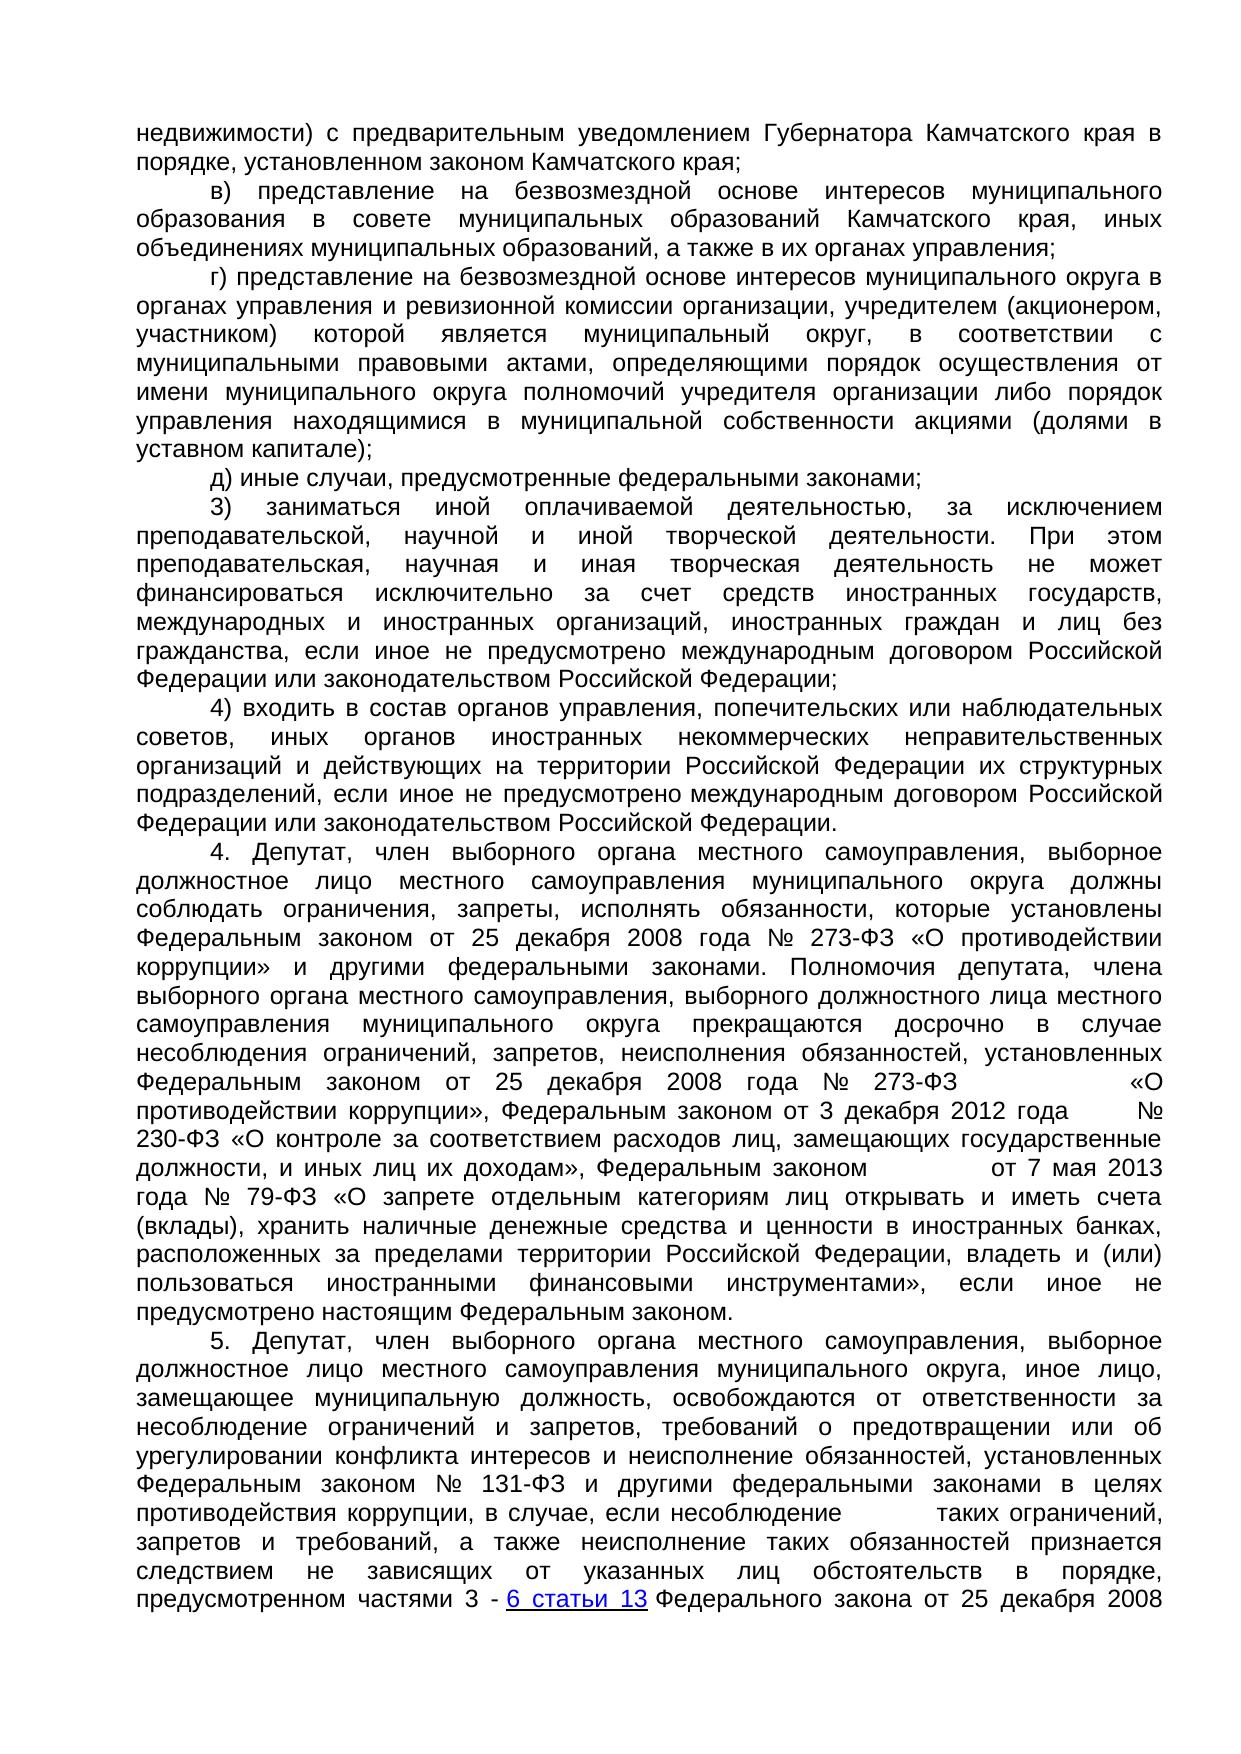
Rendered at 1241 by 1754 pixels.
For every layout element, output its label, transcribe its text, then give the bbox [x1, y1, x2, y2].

text г) представление на безвозмездной основе интересов муниципального округа в органах управления и ревизионной комиссии организации, учредителем (акционером, участником) которой является муниципальный округ, в соответствии с муниципальными правовыми актами, определяющими порядок осуществления от имени муниципального округа полномочий учредителя организации либо порядок управления находящимися в муниципальной собственности акциями (долями в уставном капитале); [136, 262, 1163, 463]
text 3) заниматься иной оплачиваемой деятельностью, за исключением преподавательской, научной и иной творческой деятельности. При этом преподавательская, научная и иная творческая деятельность не может финансироваться исключительно за счет средств иностранных государств, международных и иностранных организаций, иностранных граждан и лиц без гражданства, если иное не предусмотрено международным договором Российской Федерации или законодательством Российской Федерации; [136, 492, 1163, 693]
text д) иные случаи, предусмотренные федеральными законами; [136, 463, 1163, 492]
text 5. Депутат, член выборного органа местного самоуправления, выборное должностное лицо местного самоуправления муниципального округа, иное лицо, замещающее муниципальную должность, освобождаются от ответственности за несоблюдение ограничений и запретов, требований о предотвращении или об урегулировании конфликта интересов и неисполнение обязанностей, установленных Федеральным законом № 131-ФЗ и другими федеральными законами в целях противодействия коррупции, в случае, если несоблюдение таких ограничений, запретов и требований, а также неисполнение таких обязанностей признается следствием не зависящих от указанных лиц обстоятельств в порядке, предусмотренном частями 3 - 6 статьи 13 Федерального закона от 25 декабря 2008 [136, 1326, 1163, 1613]
text 4) входить в состав органов управления, попечительских или наблюдательных советов, иных органов иностранных некоммерческих неправительственных организаций и действующих на территории Российской Федерации их структурных подразделений, если иное не предусмотрено международным договором Российской Федерации или законодательством Российской Федерации. [136, 693, 1163, 837]
text 4. Депутат, член выборного органа местного самоуправления, выборное должностное лицо местного самоуправления муниципального округа должны соблюдать ограничения, запреты, исполнять обязанности, которые установлены Федеральным законом от 25 декабря 2008 года № 273-ФЗ «О противодействии коррупции» и другими федеральными законами. Полномочия депутата, члена выборного органа местного самоуправления, выборного должностного лица местного самоуправления муниципального округа прекращаются досрочно в случае несоблюдения ограничений, запретов, неисполнения обязанностей, установленных Федеральным законом от 25 декабря 2008 года № 273-ФЗ «О противодействии коррупции», Федеральным законом от 3 декабря 2012 года № 230-ФЗ «О контроле за соответствием расходов лиц, замещающих государственные должности, и иных лиц их доходам», Федеральным законом от 7 мая 2013 года № 79-ФЗ «О запрете отдельным категориям лиц открывать и иметь счета (вклады), хранить наличные денежные средства и ценности в иностранных банках, расположенных за пределами территории Российской Федерации, владеть и (или) пользоваться иностранными финансовыми инструментами», если иное не предусмотрено настоящим Федеральным законом. [136, 837, 1163, 1326]
text недвижимости) с предварительным уведомлением Губернатора Камчатского края в порядке, установленном законом Камчатского края; [136, 118, 1163, 176]
text в) представление на безвозмездной основе интересов муниципального образования в совете муниципальных образований Камчатского края, иных объединениях муниципальных образований, а также в их органах управления; [136, 176, 1163, 262]
